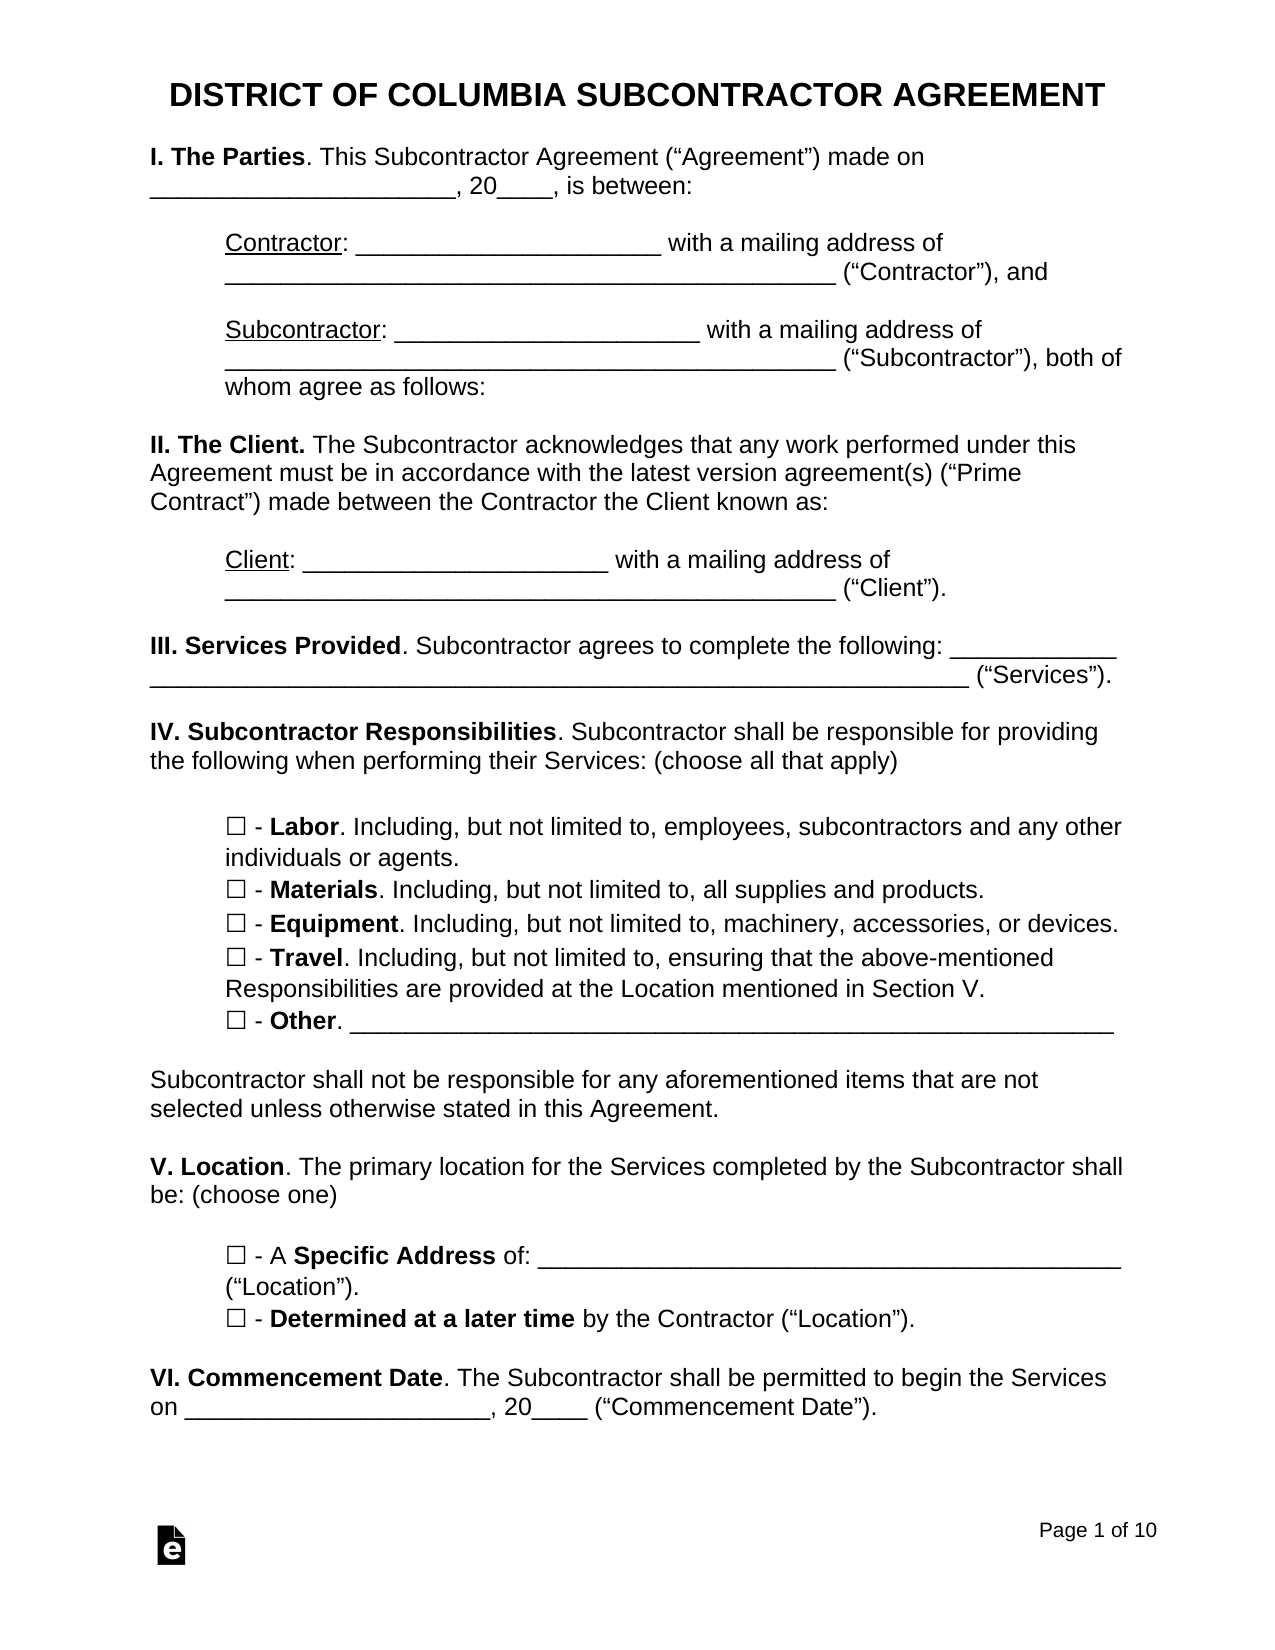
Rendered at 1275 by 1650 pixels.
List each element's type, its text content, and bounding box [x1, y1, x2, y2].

text ☐ - Determined at a later time by the Contractor (“Location”). [225, 1301, 1125, 1335]
text VI. Commencement Date. The Subcontractor shall be permitted to begin the Services on ______________________, 20____ (“Commencement Date”). [150, 1363, 1125, 1421]
text Client: ______________________ with a mailing address of ____________________________________________ (“Client”). [225, 545, 1125, 602]
text I. The Parties. This Subcontractor Agreement (“Agreement”) made on ______________________, 20____, is between: [150, 142, 1125, 200]
text ☐ - Labor. Including, but not limited to, employees, subcontractors and any other individuals or agents. [225, 809, 1125, 872]
text II. The Client. The Subcontractor acknowledges that any work performed under this Agreement must be in accordance with the latest version agreement(s) (“Prime Contract”) made between the Contractor the Client known as: [150, 430, 1125, 516]
text ___________________________________________________________ (“Services”). [150, 660, 1125, 688]
text ☐ - A Specific Address of: __________________________________________ (“Location”). [225, 1238, 1125, 1301]
text III. Services Provided. Subcontractor agrees to complete the following: ____________ [150, 631, 1125, 660]
text V. Location. The primary location for the Services completed by the Subcontractor shall be: (choose one) [150, 1152, 1125, 1209]
text IV. Subcontractor Responsibilities. Subcontractor shall be responsible for providing the following when performing their Services: (choose all that apply) [150, 717, 1125, 775]
text ☐ - Materials. Including, but not limited to, all supplies and products. [225, 872, 1125, 906]
text ☐ - Travel. Including, but not limited to, ensuring that the above-mentioned Responsibilities are provided at the Location mentioned in Section V. [225, 940, 1125, 1002]
text ☐ - Equipment. Including, but not limited to, machinery, accessories, or devices. [225, 906, 1125, 940]
text Subcontractor shall not be responsible for any aforementioned items that are not selected unless otherwise stated in this Agreement. [150, 1065, 1125, 1123]
text Contractor: ______________________ with a mailing address of ____________________________________________ (“Contractor”), and [225, 228, 1125, 286]
text DISTRICT OF COLUMBIA SUBCONTRACTOR AGREEMENT [150, 75, 1125, 113]
text Subcontractor: ______________________ with a mailing address of ____________________________________________ (“Subcontractor”), both of whom agree as follows: [225, 315, 1125, 401]
text ☐ - Other. _______________________________________________________ [225, 1002, 1125, 1037]
